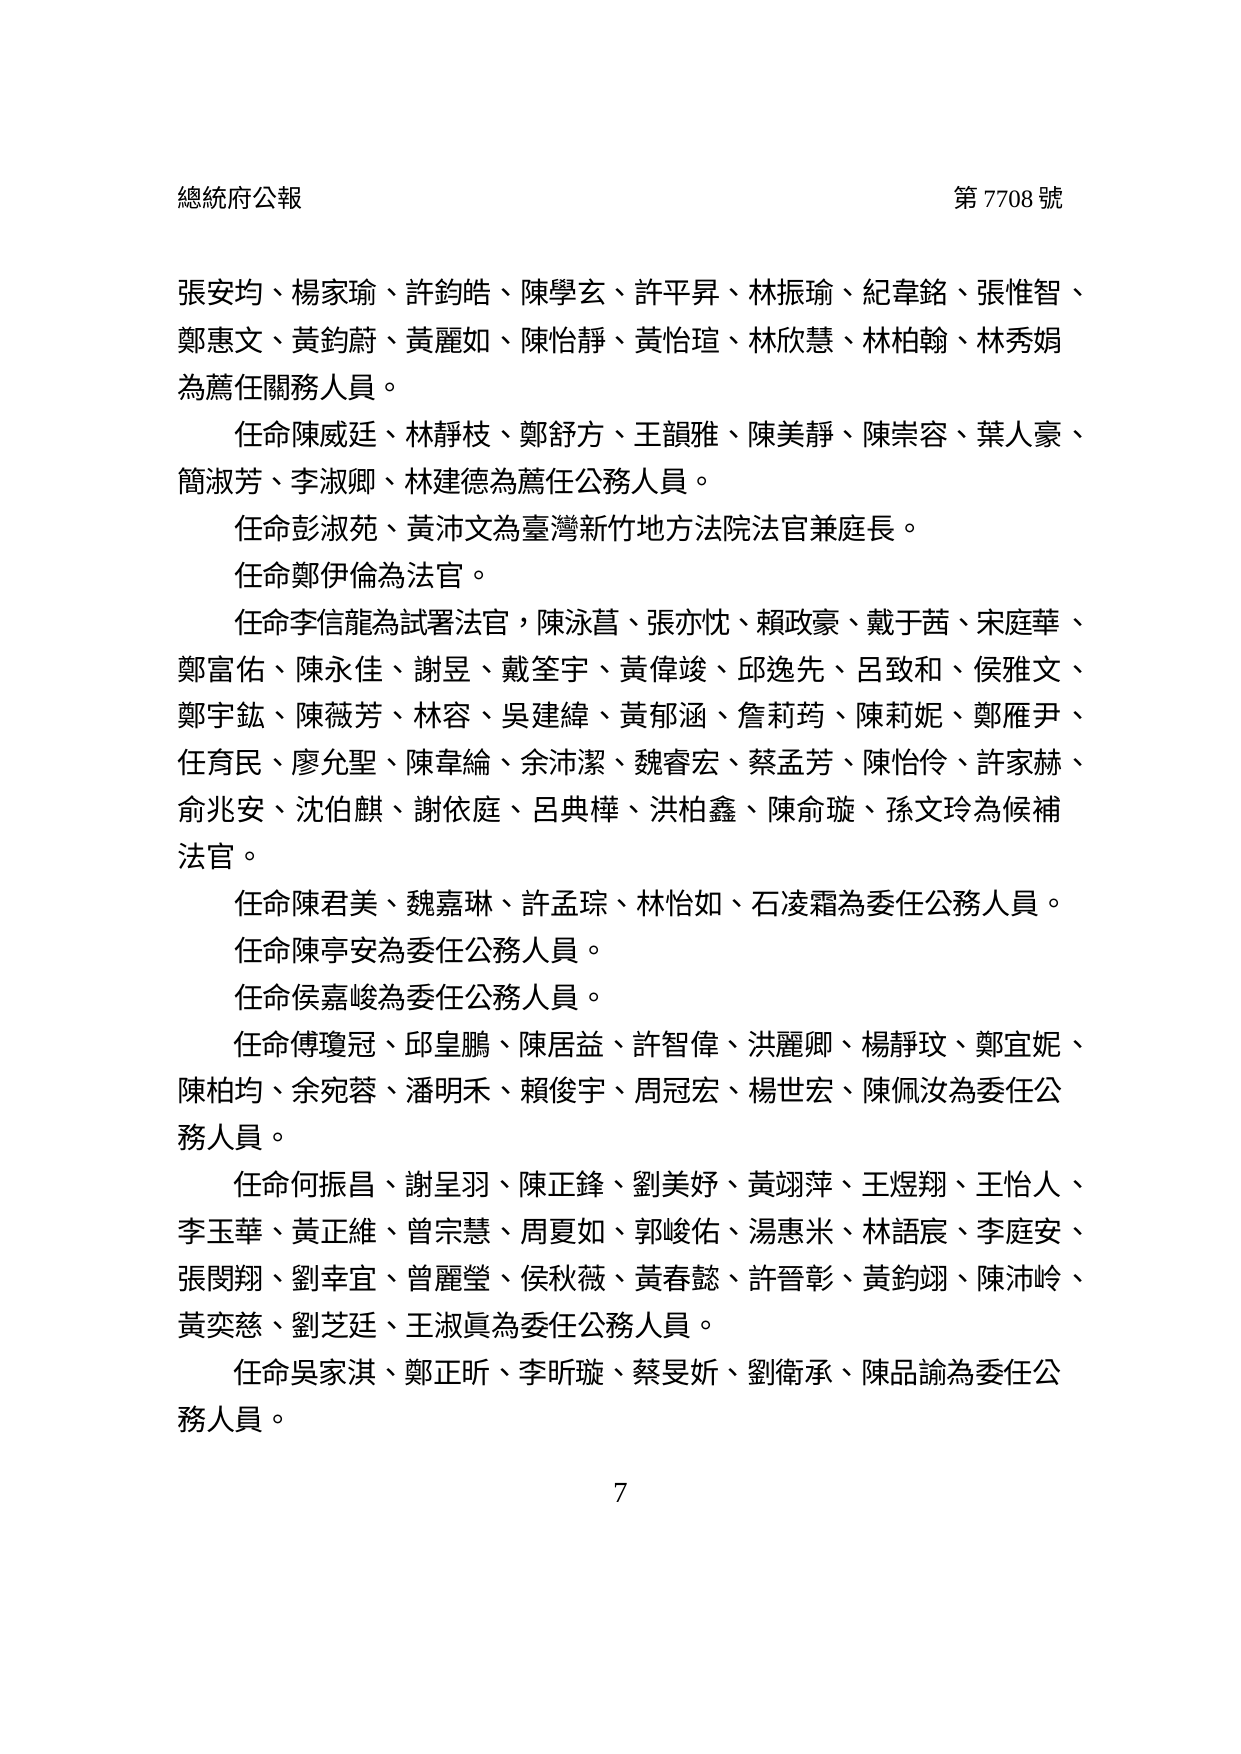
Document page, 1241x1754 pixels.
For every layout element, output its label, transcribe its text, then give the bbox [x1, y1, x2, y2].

text 任命鄭伊倫為法官。 [177, 549, 1063, 596]
text 任命李信龍為試署法官，陳泳菖、張亦忱、賴政豪、戴于茜、宋庭華、鄭富佑、陳永佳、謝昱、戴筌宇、黃偉竣、邱逸先、呂致和、侯雅文、鄭宇鈜、陳薇芳、林容、吳建緯、黃郁涵、詹莉荺、陳莉妮、鄭雁尹、任育民、廖允聖、陳韋綸、余沛潔、魏睿宏、蔡孟芳、陳怡伶、許家赫、俞兆安、沈伯麒、謝依庭、呂典樺、洪柏鑫、陳俞璇、孫文玲為候補法官。 [177, 596, 1063, 877]
text 任命侯嘉峻為委任公務人員。 [177, 971, 1063, 1017]
text 任命吳家淇、鄭正昕、李昕璇、蔡旻妡、劉衛承、陳品諭為委任公務人員。 [177, 1346, 1063, 1439]
text 任命傅瓊冠、邱皇鵬、陳居益、許智偉、洪麗卿、楊靜玟、鄭宜妮、陳柏均、余宛蓉、潘明禾、賴俊宇、周冠宏、楊世宏、陳佩汝為委任公務人員。 [177, 1017, 1063, 1158]
text 任命何振昌、謝呈羽、陳正鋒、劉美妤、黃翊萍、王煜翔、王怡人、李玉華、黃正維、曾宗慧、周夏如、郭峻佑、湯惠米、林語宸、李庭安、張閔翔、劉幸宜、曾麗瑩、侯秋薇、黃春懿、許晉彰、黃鈞翊、陳沛岭、黃奕慈、劉芝廷、王淑眞為委任公務人員。 [177, 1158, 1063, 1346]
text 任命陳亭安為委任公務人員。 [177, 924, 1063, 971]
text 任命劉岱樺、陳孟妤、丁思瀚、王樂誠、時國昇、黃傳勝、梁文碩、紀彥宏、陳重佑、曾吉鴻、張漢宇、鄭紹廷、吳瑀珊、陳奕菁、蔡家穎、何杰、陳怡均、鄭如雯、吳珈欣、蕭聿珉、邱文松、何信宏、鍾凱恩、張安均、楊家瑜、許鈞皓、陳學玄、許平昇、林振瑜、紀韋銘、張惟智、鄭惠文、黃鈞蔚、黃麗如、陳怡靜、黃怡瑄、林欣慧、林柏翰、林秀娟為薦任關務人員。 [177, 266, 1063, 408]
text 任命彭淑苑、黃沛文為臺灣新竹地方法院法官兼庭長。 [177, 502, 1063, 549]
text 任命陳威廷、林靜枝、鄭舒方、王韻雅、陳美靜、陳崇容、葉人豪、簡淑芳、李淑卿、林建德為薦任公務人員。 [177, 408, 1063, 502]
text 任命陳君美、魏嘉琳、許孟琮、林怡如、石凌霜為委任公務人員。 [177, 877, 1063, 924]
